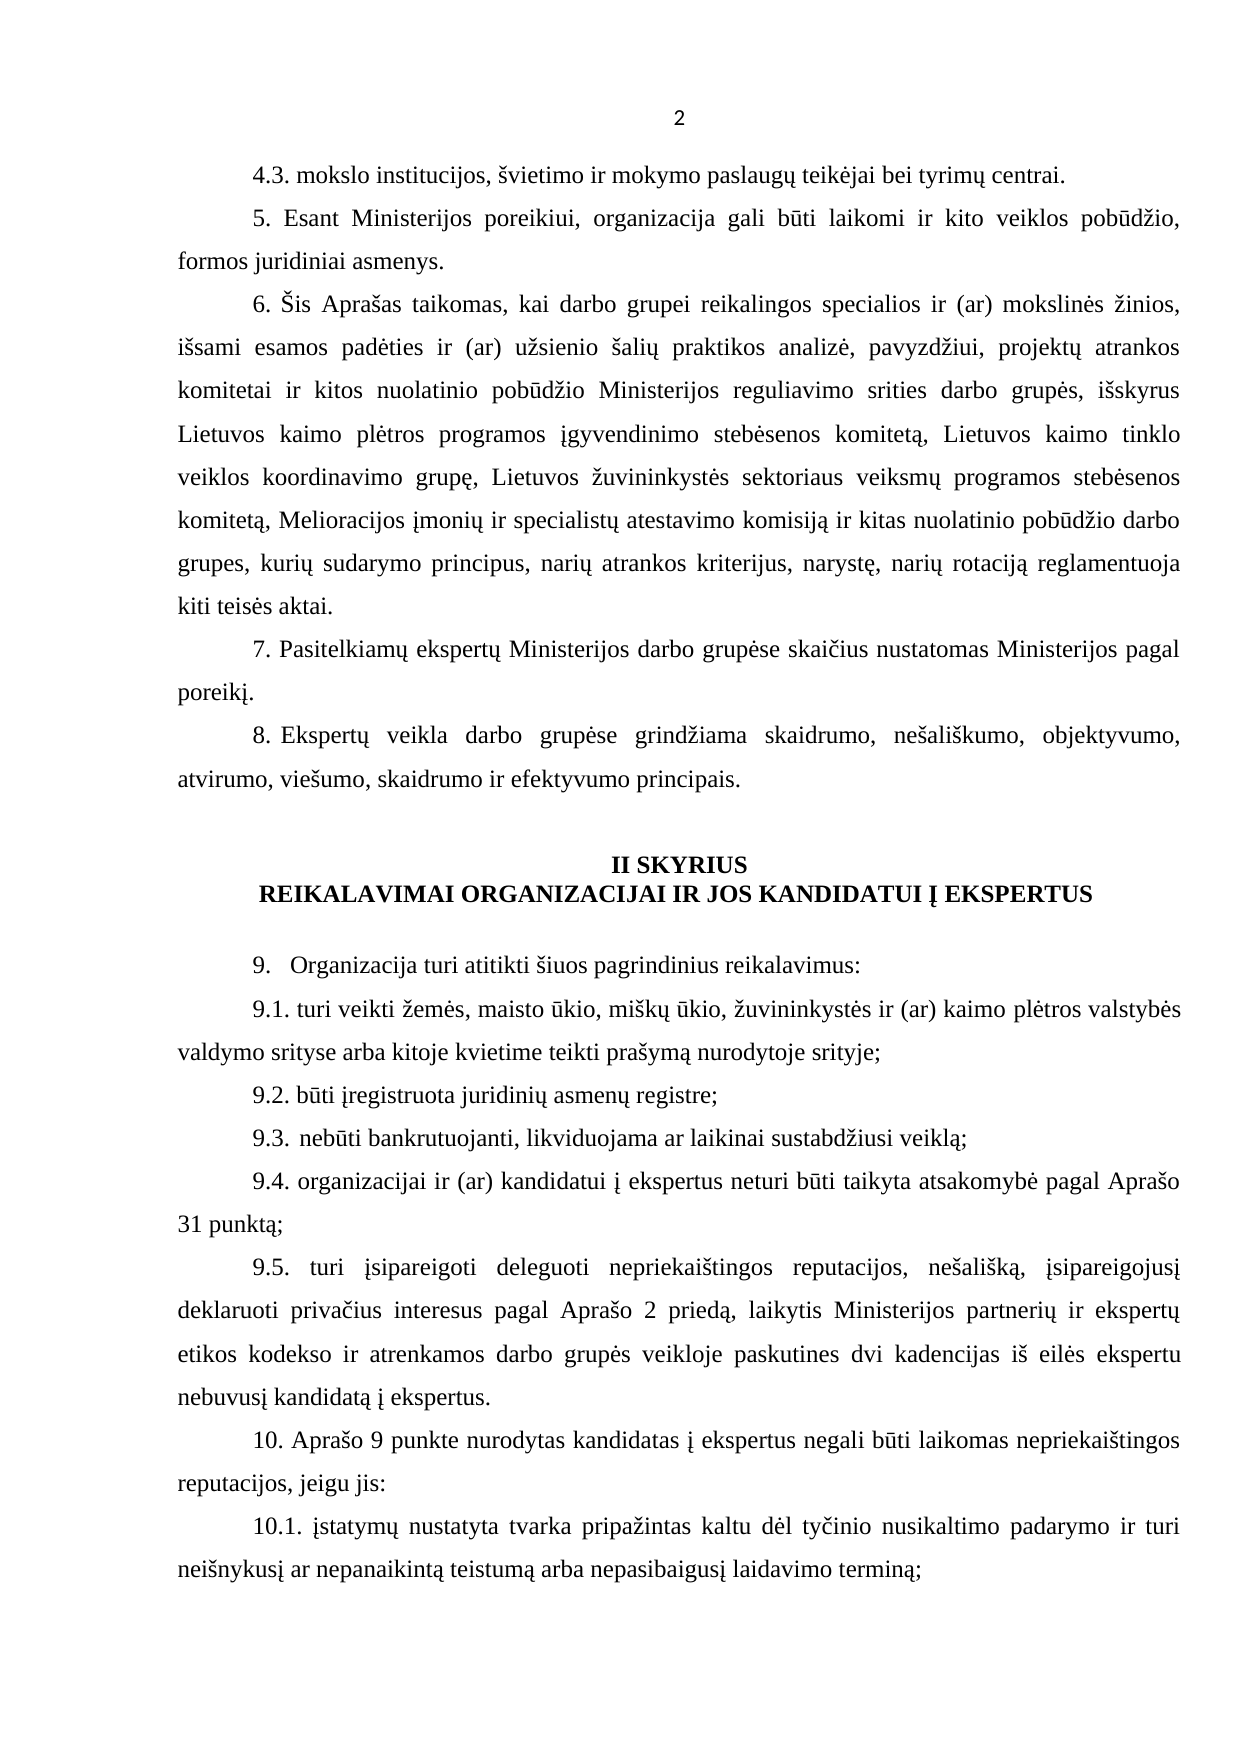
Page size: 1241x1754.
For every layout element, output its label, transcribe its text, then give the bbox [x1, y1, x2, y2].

text 9.4. organizacijai ir (ar) kandidatui į ekspertus neturi būti taikyta atsakomybė pagal Aprašo 31 punktą; [177, 1166, 1181, 1238]
text 9.1. turi veikti žemės, maisto ūkio, miškų ūkio, žuvininkystės ir (ar) kaimo plėtros valstybės valdymo srityse arba kitoje kvietime teikti prašymą nurodytoje srityje; [177, 994, 1181, 1066]
text 9.3. nebūti bankrutuojanti, likviduojama ar laikinai sustabdžiusi veiklą; [177, 1123, 1181, 1152]
text 10. Aprašo 9 punkte nurodytas kandidatas į ekspertus negali būti laikomas nepriekaištingos reputacijos, jeigu jis: [177, 1425, 1181, 1497]
text 10.1. įstatymų nustatyta tvarka pripažintas kaltu dėl tyčinio nusikaltimo padarymo ir turi neišnykusį ar nepanaikintą teistumą arba nepasibaigusį laidavimo terminą; [177, 1511, 1181, 1583]
text 9.2. būti įregistruota juridinių asmenų registre; [177, 1080, 1181, 1109]
text 8. Ekspertų veikla darbo grupėse grindžiama skaidrumo, nešališkumo, objektyvumo, atvirumo, viešumo, skaidrumo ir efektyvumo principais. [177, 721, 1181, 792]
text 9.5. turi įsipareigoti deleguoti nepriekaištingos reputacijos, nešališką, įsipareigojusį deklaruoti privačius interesus pagal Aprašo 2 priedą, laikytis Ministerijos partnerių ir ekspertų etikos kodekso ir atrenkamos darbo grupės veikloje paskutines dvi kadencijas iš eilės ekspertu nebuvusį kandidatą į ekspertus. [177, 1252, 1181, 1411]
text 4.3. mokslo institucijos, švietimo ir mokymo paslaugų teikėjai bei tyrimų centrai. [177, 160, 1181, 189]
text 9. Organizacija turi atitikti šiuos pagrindinius reikalavimus: [177, 951, 1181, 979]
text 7. Pasitelkiamų ekspertų Ministerijos darbo grupėse skaičius nustatomas Ministerijos pagal poreikį. [177, 634, 1181, 706]
text Reikalavimai ORGANIZACIJAI ir JOS KANDIDATUI Į EKSPERTUS [177, 879, 1181, 907]
text II SKYRIUS [177, 850, 1181, 879]
text 5. Esant Ministerijos poreikiui, organizacija gali būti laikomi ir kito veiklos pobūdžio, formos juridiniai asmenys. [177, 203, 1181, 275]
text 6. Šis Aprašas taikomas, kai darbo grupei reikalingos specialios ir (ar) mokslinės žinios, išsami esamos padėties ir (ar) užsienio šalių praktikos analizė, pavyzdžiui, projektų atrankos komitetai ir kitos nuolatinio pobūdžio Ministerijos reguliavimo srities darbo grupės, išskyrus Lietuvos kaimo plėtros programos įgyvendinimo stebėsenos komitetą, Lietuvos kaimo tinklo veiklos koordinavimo grupę, Lietuvos žuvininkystės sektoriaus veiksmų programos stebėsenos komitetą, Melioracijos įmonių ir specialistų atestavimo komisiją ir kitas nuolatinio pobūdžio darbo grupes, kurių sudarymo principus, narių atrankos kriterijus, narystę, narių rotaciją reglamentuoja kiti teisės aktai. [177, 289, 1181, 620]
